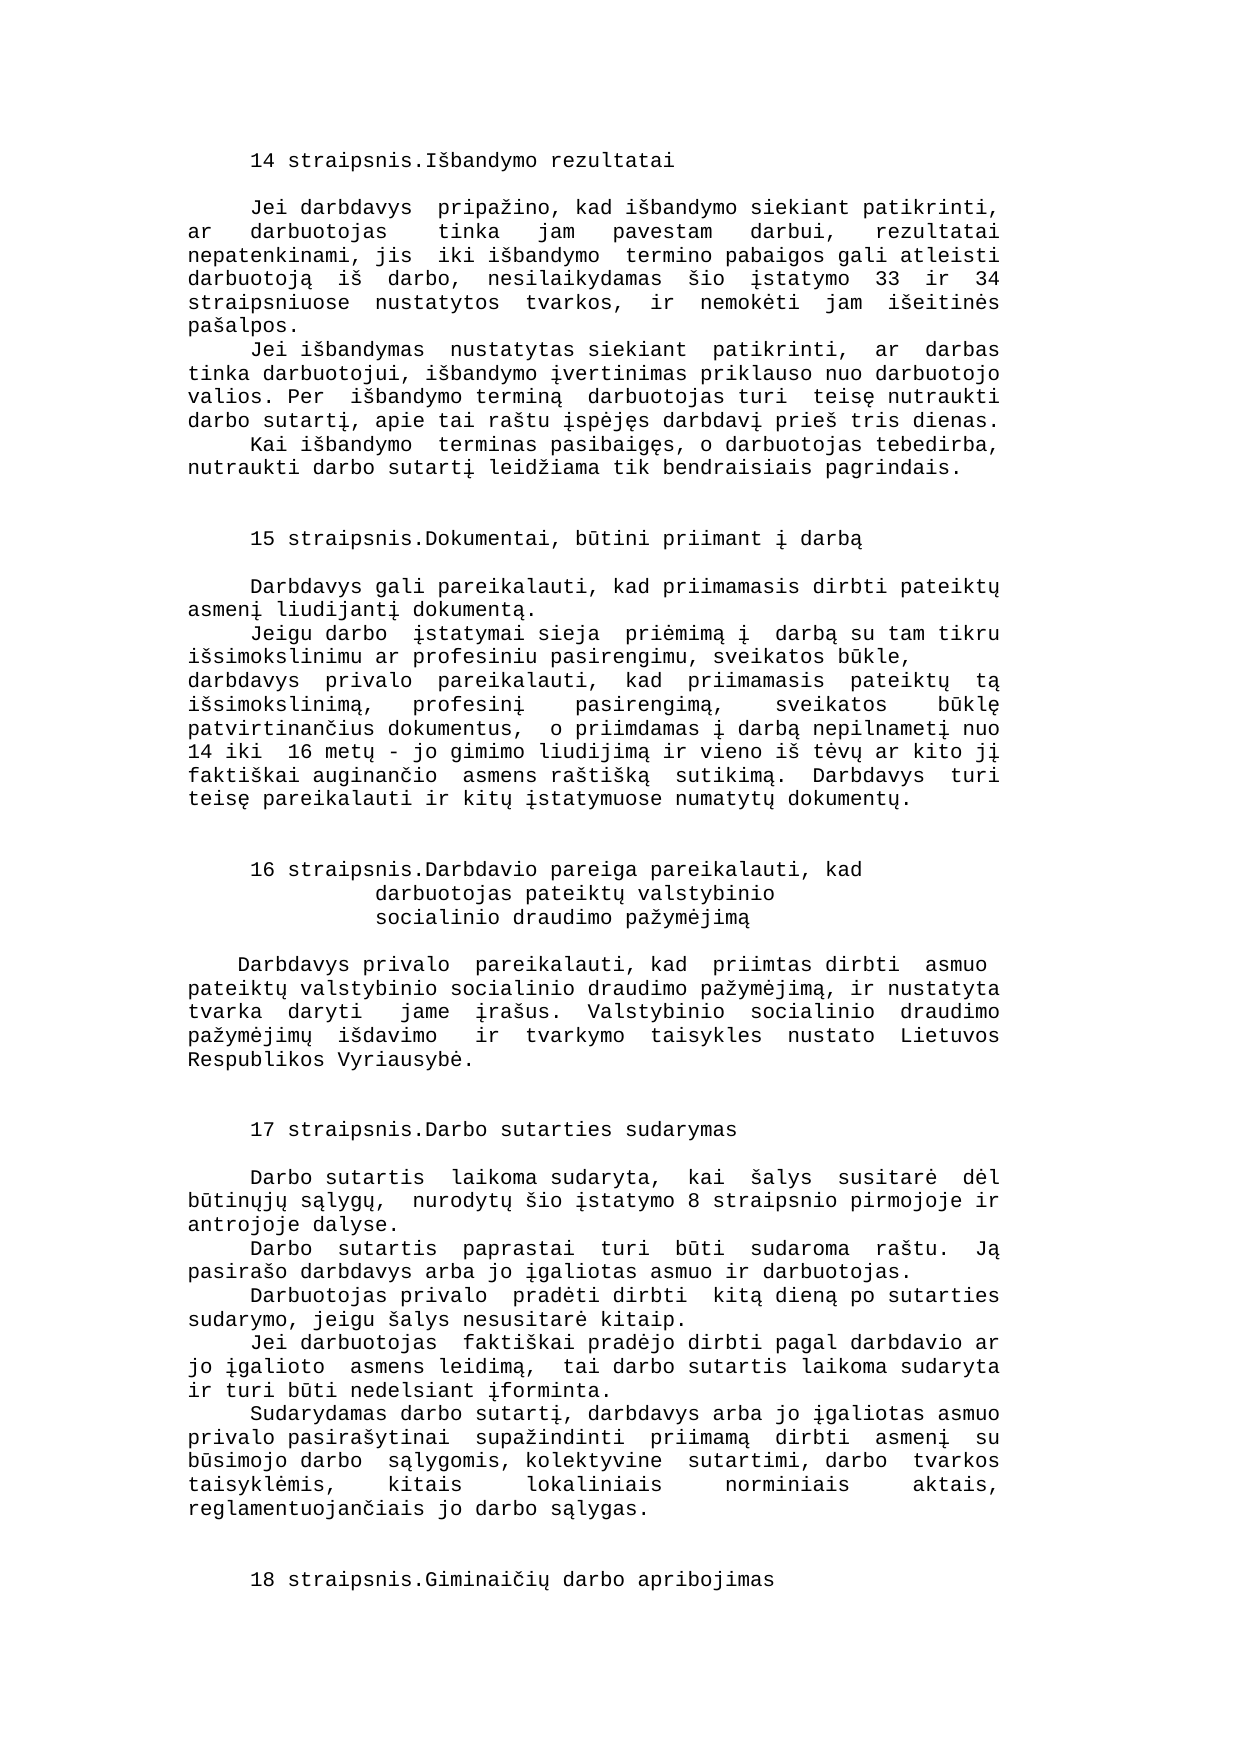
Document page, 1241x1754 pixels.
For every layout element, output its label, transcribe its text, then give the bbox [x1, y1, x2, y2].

text asmenį liudijantį dokumentą. [187, 599, 1053, 623]
text teisę pareikalauti ir kitų įstatymuose numatytų dokumentų. [187, 788, 1053, 812]
text būtinųjų sąlygų, nurodytų šio įstatymo 8 straipsnio pirmojoje ir [187, 1190, 1053, 1214]
text privalo pasirašytinai supažindinti priimamą dirbti asmenį su [187, 1427, 1053, 1451]
text darbo sutartį, apie tai raštu įspėjęs darbdavį prieš tris dienas. [187, 410, 1053, 434]
text 14 iki 16 metų - jo gimimo liudijimą ir vieno iš tėvų ar kito jį [187, 741, 1053, 765]
text taisyklėmis, kitais lokaliniais norminiais aktais, [187, 1474, 1053, 1498]
text valios. Per išbandymo terminą darbuotojas turi teisę nutraukti [187, 386, 1053, 410]
text 18 straipsnis.Giminaičių darbo apribojimas [187, 1569, 1053, 1592]
text ir turi būti nedelsiant įforminta. [187, 1379, 1053, 1403]
text 17 straipsnis.Darbo sutarties sudarymas [187, 1119, 1053, 1143]
text Darbdavys privalo pareikalauti, kad priimtas dirbti asmuo [187, 954, 1053, 978]
text Darbo sutartis paprastai turi būti sudaroma raštu. Ją [187, 1238, 1053, 1261]
text Darbdavys gali pareikalauti, kad priimamasis dirbti pateiktų [187, 576, 1053, 599]
text nutraukti darbo sutartį leidžiama tik bendraisiais pagrindais. [187, 457, 1053, 481]
text tvarka daryti jame įrašus. Valstybinio socialinio draudimo [187, 1001, 1053, 1025]
text darbuotoją iš darbo, nesilaikydamas šio įstatymo 33 ir 34 [187, 268, 1053, 292]
text reglamentuojančiais jo darbo sąlygas. [187, 1498, 1053, 1521]
text Jeigu darbo įstatymai sieja priėmimą į darbą su tam tikru [187, 623, 1053, 647]
text nepatenkinami, jis iki išbandymo termino pabaigos gali atleisti [187, 244, 1053, 268]
text patvirtinančius dokumentus, o priimdamas į darbą nepilnametį nuo [187, 717, 1053, 741]
text pasirašo darbdavys arba jo įgaliotas asmuo ir darbuotojas. [187, 1261, 1053, 1285]
text pateiktų valstybinio socialinio draudimo pažymėjimą, ir nustatyta [187, 978, 1053, 1001]
text Jei darbdavys pripažino, kad išbandymo siekiant patikrinti, [187, 197, 1053, 221]
text išsimokslinimu ar profesiniu pasirengimu, sveikatos būkle, [187, 647, 1053, 670]
text 15 straipsnis.Dokumentai, būtini priimant į darbą [187, 528, 1053, 552]
text socialinio draudimo pažymėjimą [187, 907, 1053, 930]
text Respublikos Vyriausybė. [187, 1048, 1053, 1072]
text sudarymo, jeigu šalys nesusitarė kitaip. [187, 1309, 1053, 1332]
text Kai išbandymo terminas pasibaigęs, o darbuotojas tebedirba, [187, 434, 1053, 457]
text Jei išbandymas nustatytas siekiant patikrinti, ar darbas [187, 339, 1053, 363]
text išsimokslinimą, profesinį pasirengimą, sveikatos būklę [187, 694, 1053, 717]
text Darbuotojas privalo pradėti dirbti kitą dieną po sutarties [187, 1285, 1053, 1309]
text jo įgalioto asmens leidimą, tai darbo sutartis laikoma sudaryta [187, 1356, 1053, 1379]
text pašalpos. [187, 316, 1053, 339]
text 16 straipsnis.Darbdavio pareiga pareikalauti, kad [187, 859, 1053, 883]
text 14 straipsnis.Išbandymo rezultatai [187, 150, 1053, 174]
text būsimojo darbo sąlygomis, kolektyvine sutartimi, darbo tvarkos [187, 1451, 1053, 1474]
text antrojoje dalyse. [187, 1214, 1053, 1238]
text Jei darbuotojas faktiškai pradėjo dirbti pagal darbdavio ar [187, 1332, 1053, 1356]
text Darbo sutartis laikoma sudaryta, kai šalys susitarė dėl [187, 1167, 1053, 1190]
text pažymėjimų išdavimo ir tvarkymo taisykles nustato Lietuvos [187, 1025, 1053, 1048]
text straipsniuose nustatytos tvarkos, ir nemokėti jam išeitinės [187, 292, 1053, 316]
text ar darbuotojas tinka jam pavestam darbui, rezultatai [187, 221, 1053, 244]
text Sudarydamas darbo sutartį, darbdavys arba jo įgaliotas asmuo [187, 1403, 1053, 1427]
text darbuotojas pateiktų valstybinio [187, 883, 1053, 907]
text darbdavys privalo pareikalauti, kad priimamasis pateiktų tą [187, 670, 1053, 694]
text tinka darbuotojui, išbandymo įvertinimas priklauso nuo darbuotojo [187, 363, 1053, 386]
text faktiškai auginančio asmens raštišką sutikimą. Darbdavys turi [187, 765, 1053, 788]
